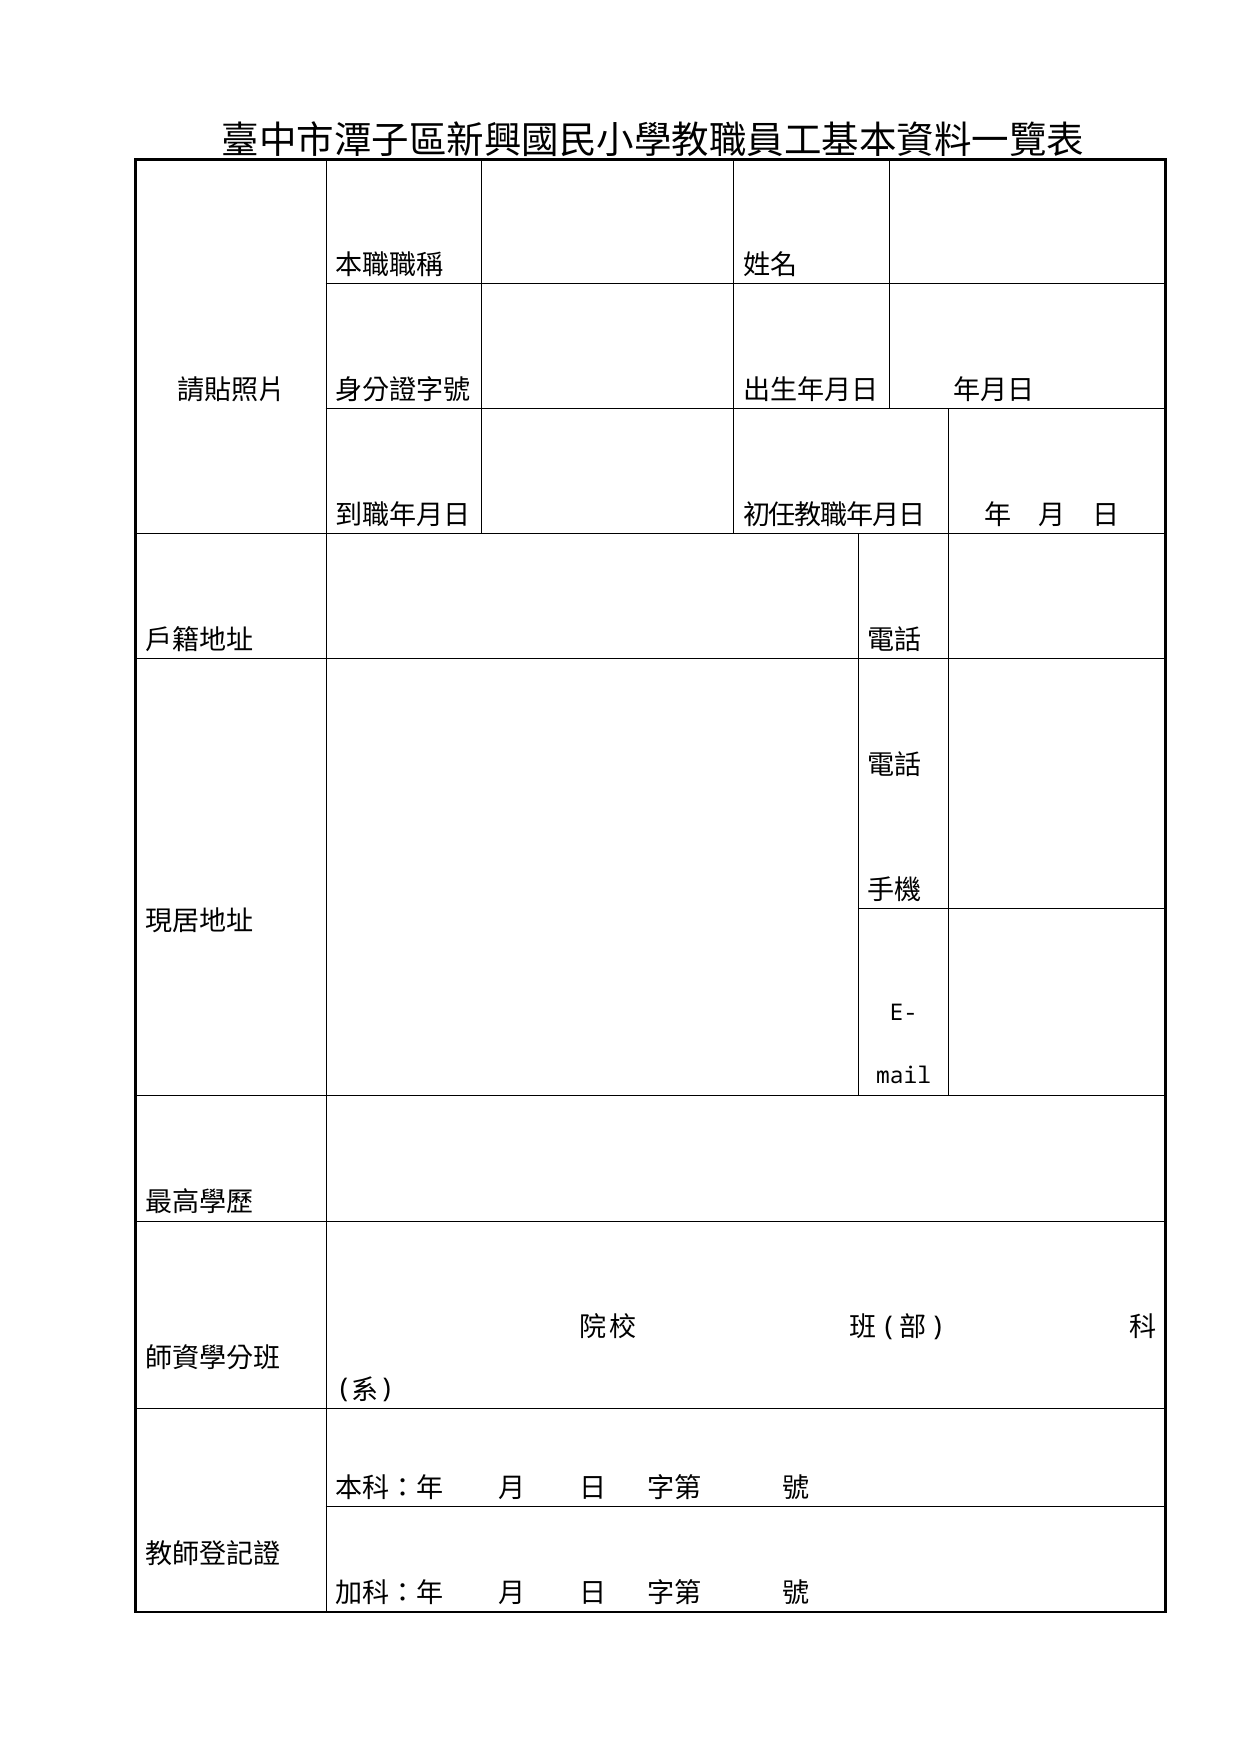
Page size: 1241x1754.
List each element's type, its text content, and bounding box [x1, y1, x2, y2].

table_cell [949, 659, 1164, 908]
table_cell [327, 534, 858, 658]
table_cell E-mail [859, 909, 948, 1095]
table_header 請貼照片 [137, 161, 326, 533]
table_cell 戶籍地址 [137, 534, 326, 658]
table_cell [949, 534, 1164, 658]
table_cell [482, 284, 733, 408]
table_cell 初任教職年月日 [734, 409, 948, 533]
table_cell 師資學分班 [137, 1222, 326, 1408]
table_cell 教師登記證 [137, 1409, 326, 1611]
table_header [482, 161, 733, 283]
table_cell [949, 909, 1164, 1095]
table_cell 電話 [859, 534, 948, 658]
table_cell 年月日 [890, 284, 1164, 408]
table_header 本職職稱 [327, 161, 481, 283]
table_cell [482, 409, 733, 533]
table_cell 加科：年 月 日 字第 號 [327, 1507, 1164, 1611]
table_cell 出生年月日 [734, 284, 889, 408]
table_cell 電話 手機 [859, 659, 948, 908]
table_cell 最高學歷 [137, 1096, 326, 1221]
table_cell 身分證字號 [327, 284, 481, 408]
table_cell [327, 659, 858, 1095]
table_cell 院校 班(部) 科(系) [327, 1222, 1164, 1408]
table_cell [327, 1096, 1164, 1221]
table_cell 現居地址 [137, 659, 326, 1095]
table_header [890, 161, 1164, 283]
table_cell 年 月 日 [949, 409, 1164, 533]
table_header 姓名 [734, 161, 889, 283]
table_cell 到職年月日 [327, 409, 481, 533]
table_cell 本科：年 月 日 字第 號 [327, 1409, 1164, 1506]
text 臺中市潭子區新興國民小學教職員工基本資料一覽表 [136, 96, 1169, 158]
